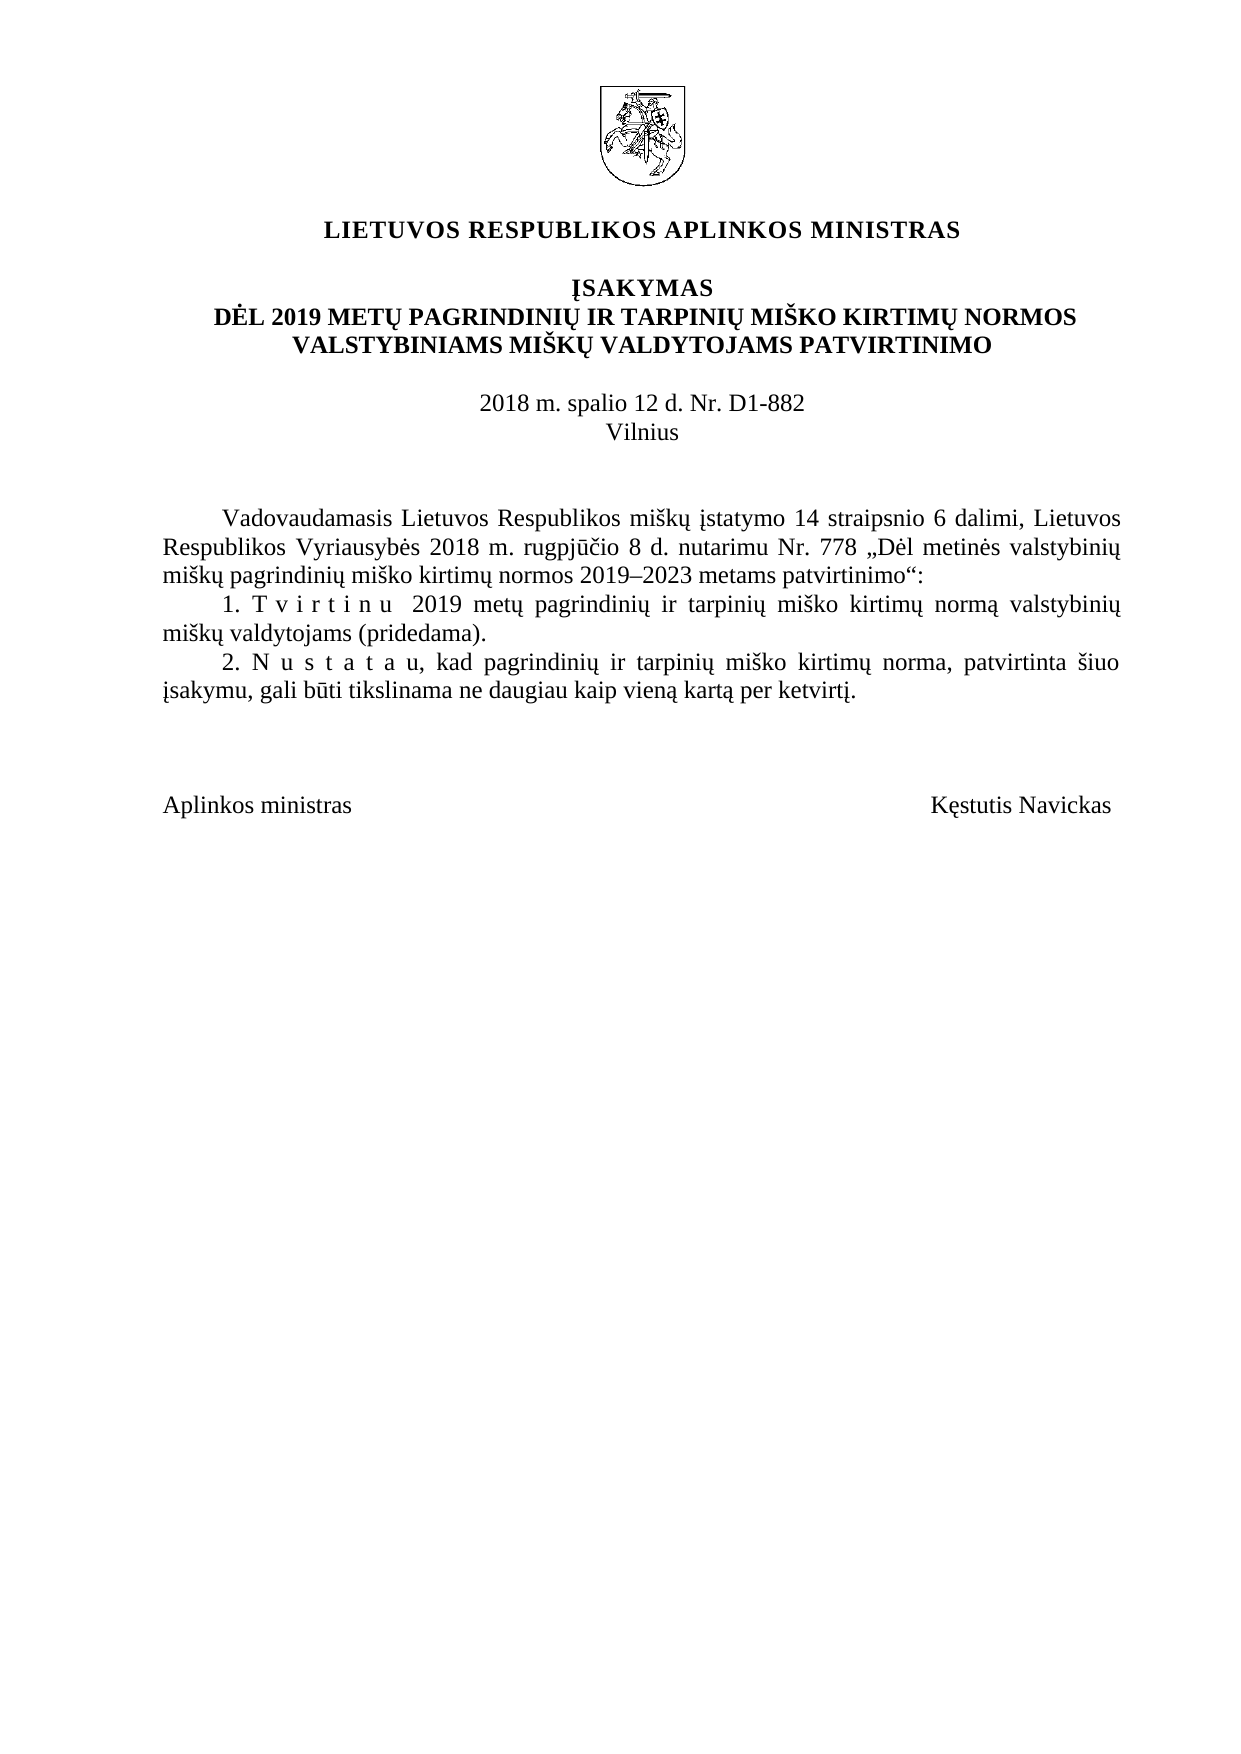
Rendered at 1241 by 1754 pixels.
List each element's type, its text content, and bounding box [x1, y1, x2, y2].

text ĮSAKYMAS [162, 273, 1122, 302]
text DĖL 2019 metų pagrindinių ir tarpinių miško kirtimų normos valstybiniams miškų valdytojams patvirtinimo [162, 302, 1122, 359]
text 2018 m. spalio 12 d. Nr. D1-882 [162, 388, 1122, 417]
text Aplinkos ministras Kęstutis Navickas [162, 791, 1122, 819]
text Vilnius [162, 417, 1122, 446]
text 2. N u s t a t a u, kad pagrindinių ir tarpinių miško kirtimų norma, patvirtinta šiuo įsakymu, gali būti tikslinama ne daugiau kaip vieną kartą per ketvirtį. [162, 647, 1122, 704]
text 1. Tvirtinu 2019 metų pagrindinių ir tarpinių miško kirtimų normą valstybinių miškų valdytojams (pridedama). [162, 589, 1122, 647]
text LIETUVOS RESPUBLIKOS APLINKOS MINISTRAS [162, 216, 1122, 244]
text Vadovaudamasis Lietuvos Respublikos miškų įstatymo 14 straipsnio 6 dalimi, Lietuvos Respublikos Vyriausybės 2018 m. rugpjūčio 8 d. nutarimu Nr. 778 „Dėl metinės valstybinių miškų pagrindinių miško kirtimų normos 2019–2023 metams patvirtinimo“: [162, 503, 1122, 589]
